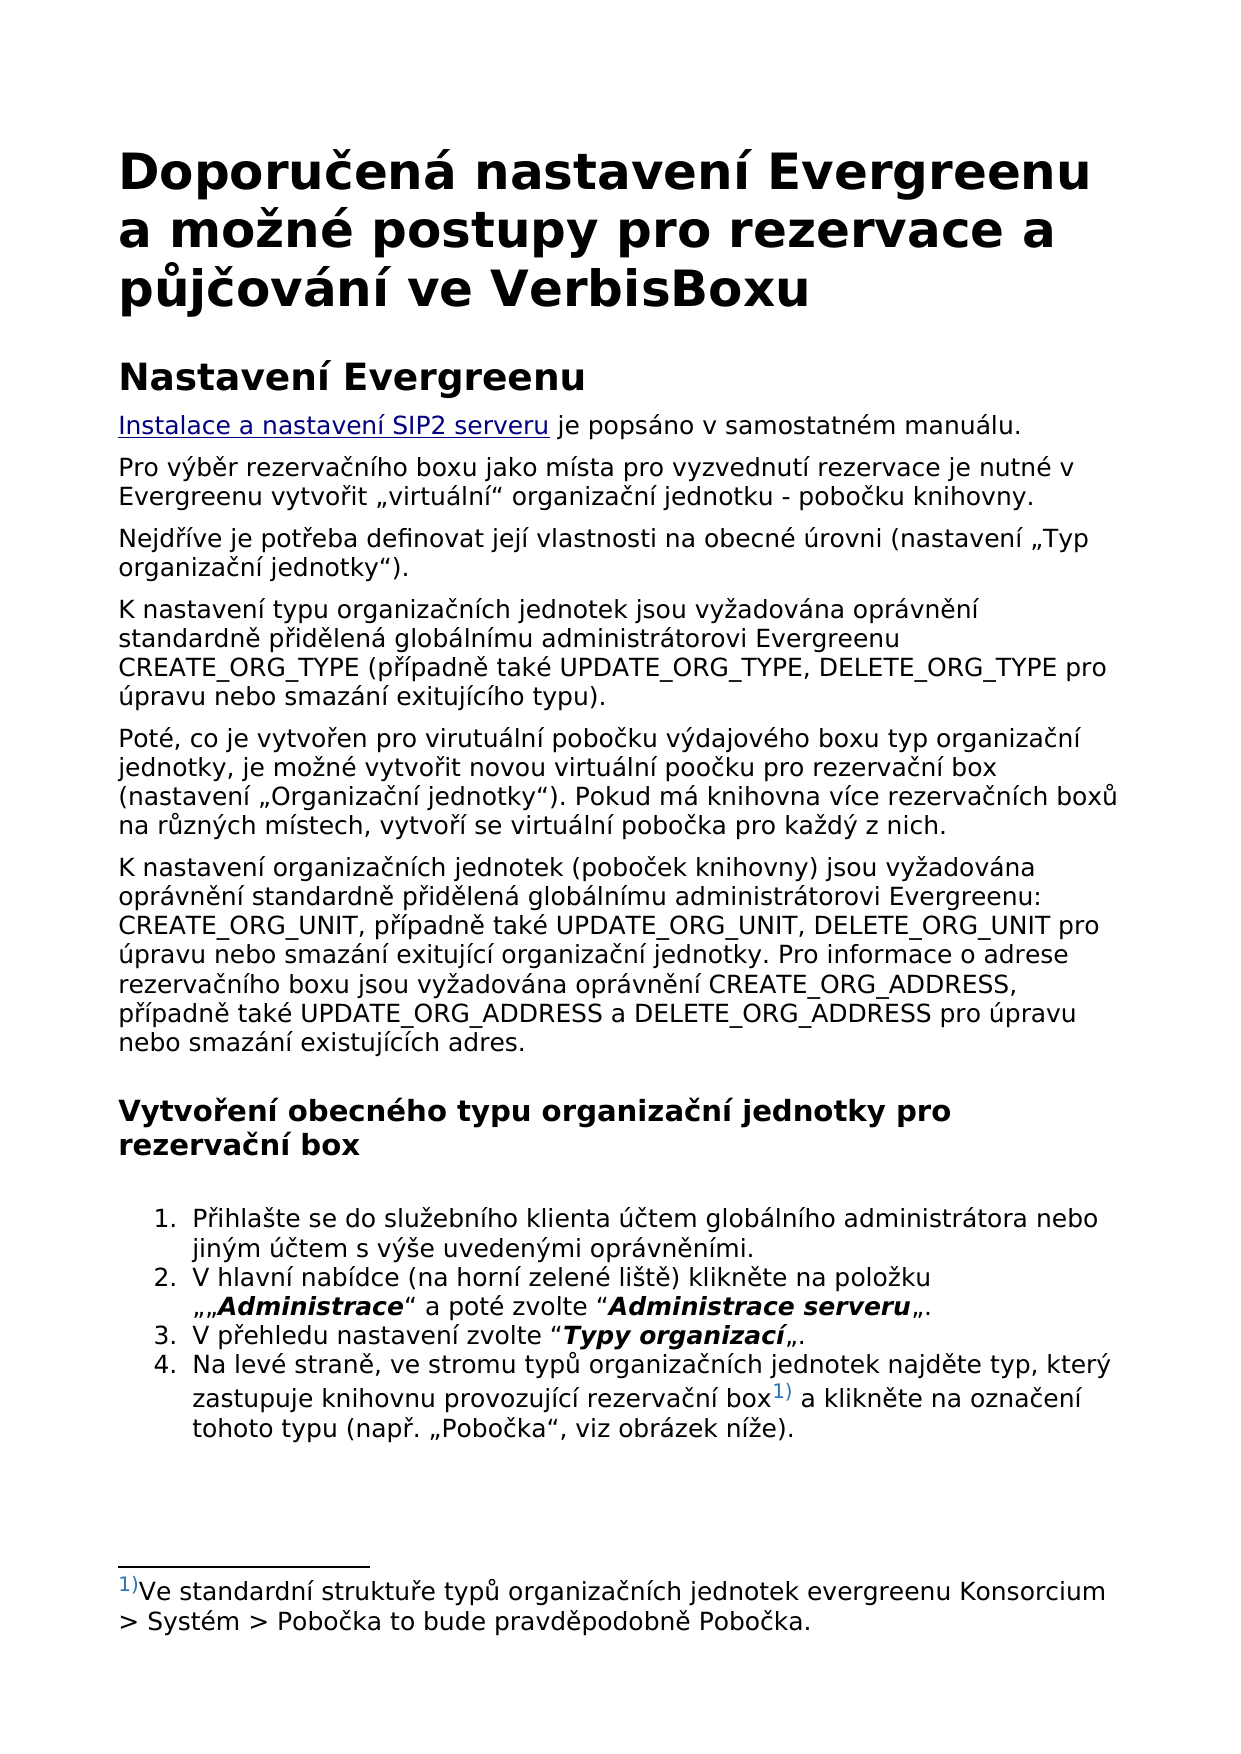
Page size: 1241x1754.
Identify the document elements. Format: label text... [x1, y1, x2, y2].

list Na levé straně, ve stromu typů organizačních jednotek najděte typ, který zastupuje knihovnu provozující rezervační box a klikněte na označení tohoto typu (např. „Pobočka“, viz obrázek níže). [177, 1351, 1122, 1443]
text Nejdříve je potřeba definovat její vlastnosti na obecné úrovni (nastavení „Typ organizační jednotky“). [118, 524, 1122, 582]
text Instalace a nastavení SIP2 serveru je popsáno v samostatném manuálu. [118, 411, 1122, 441]
subtitle Vytvoření obecného typu organizační jednotky pro rezervační box [118, 1095, 1122, 1163]
subtitle Doporučená nastavení Evergreenu a možné postupy pro rezervace a půjčování ve VerbisBoxu [118, 143, 1122, 318]
list V přehledu nastavení zvolte “Typy organizací„. [177, 1321, 1122, 1351]
list Přihlašte se do služebního klienta účtem globálního administrátora nebo jiným účtem s výše uvedenými oprávněními. [177, 1205, 1122, 1263]
subtitle Nastavení Evergreenu [118, 355, 1122, 399]
text Pro výběr rezervačního boxu jako místa pro vyzvednutí rezervace je nutné v Evergreenu vytvořit „virtuální“ organizační jednotku - pobočku knihovny. [118, 453, 1122, 511]
list Ve standardní struktuře typů organizačních jednotek evergreenu Konsorcium > Systém > Pobočka to bude pravděpodobně Pobočka. [118, 1573, 1122, 1636]
list V hlavní nabídce (na horní zelené liště) klikněte na položku „„Administrace“ a poté zvolte “Administrace serveru„. [177, 1263, 1122, 1321]
text K nastavení organizačních jednotek (poboček knihovny) jsou vyžadována oprávnění standardně přidělená globálnímu administrátorovi Evergreenu: CREATE_ORG_UNIT, případně také UPDATE_ORG_UNIT, DELETE_ORG_UNIT pro úpravu nebo smazání exitující organizační jednotky. Pro informace o adrese rezervačního boxu jsou vyžadována oprávnění CREATE_ORG_ADDRESS, případně také UPDATE_ORG_ADDRESS a DELETE_ORG_ADDRESS pro úpravu nebo smazání existujících adres. [118, 853, 1122, 1057]
text K nastavení typu organizačních jednotek jsou vyžadována oprávnění standardně přidělená globálnímu administrátorovi Evergreenu CREATE_ORG_TYPE (případně také UPDATE_ORG_TYPE, DELETE_ORG_TYPE pro úpravu nebo smazání exitujícího typu). [118, 595, 1122, 711]
text Poté, co je vytvořen pro virutuální pobočku výdajového boxu typ organizační jednotky, je možné vytvořit novou virtuální poočku pro rezervační box (nastavení „Organizační jednotky“). Pokud má knihovna více rezervačních boxů na různých místech, vytvoří se virtuální pobočka pro každý z nich. [118, 724, 1122, 841]
